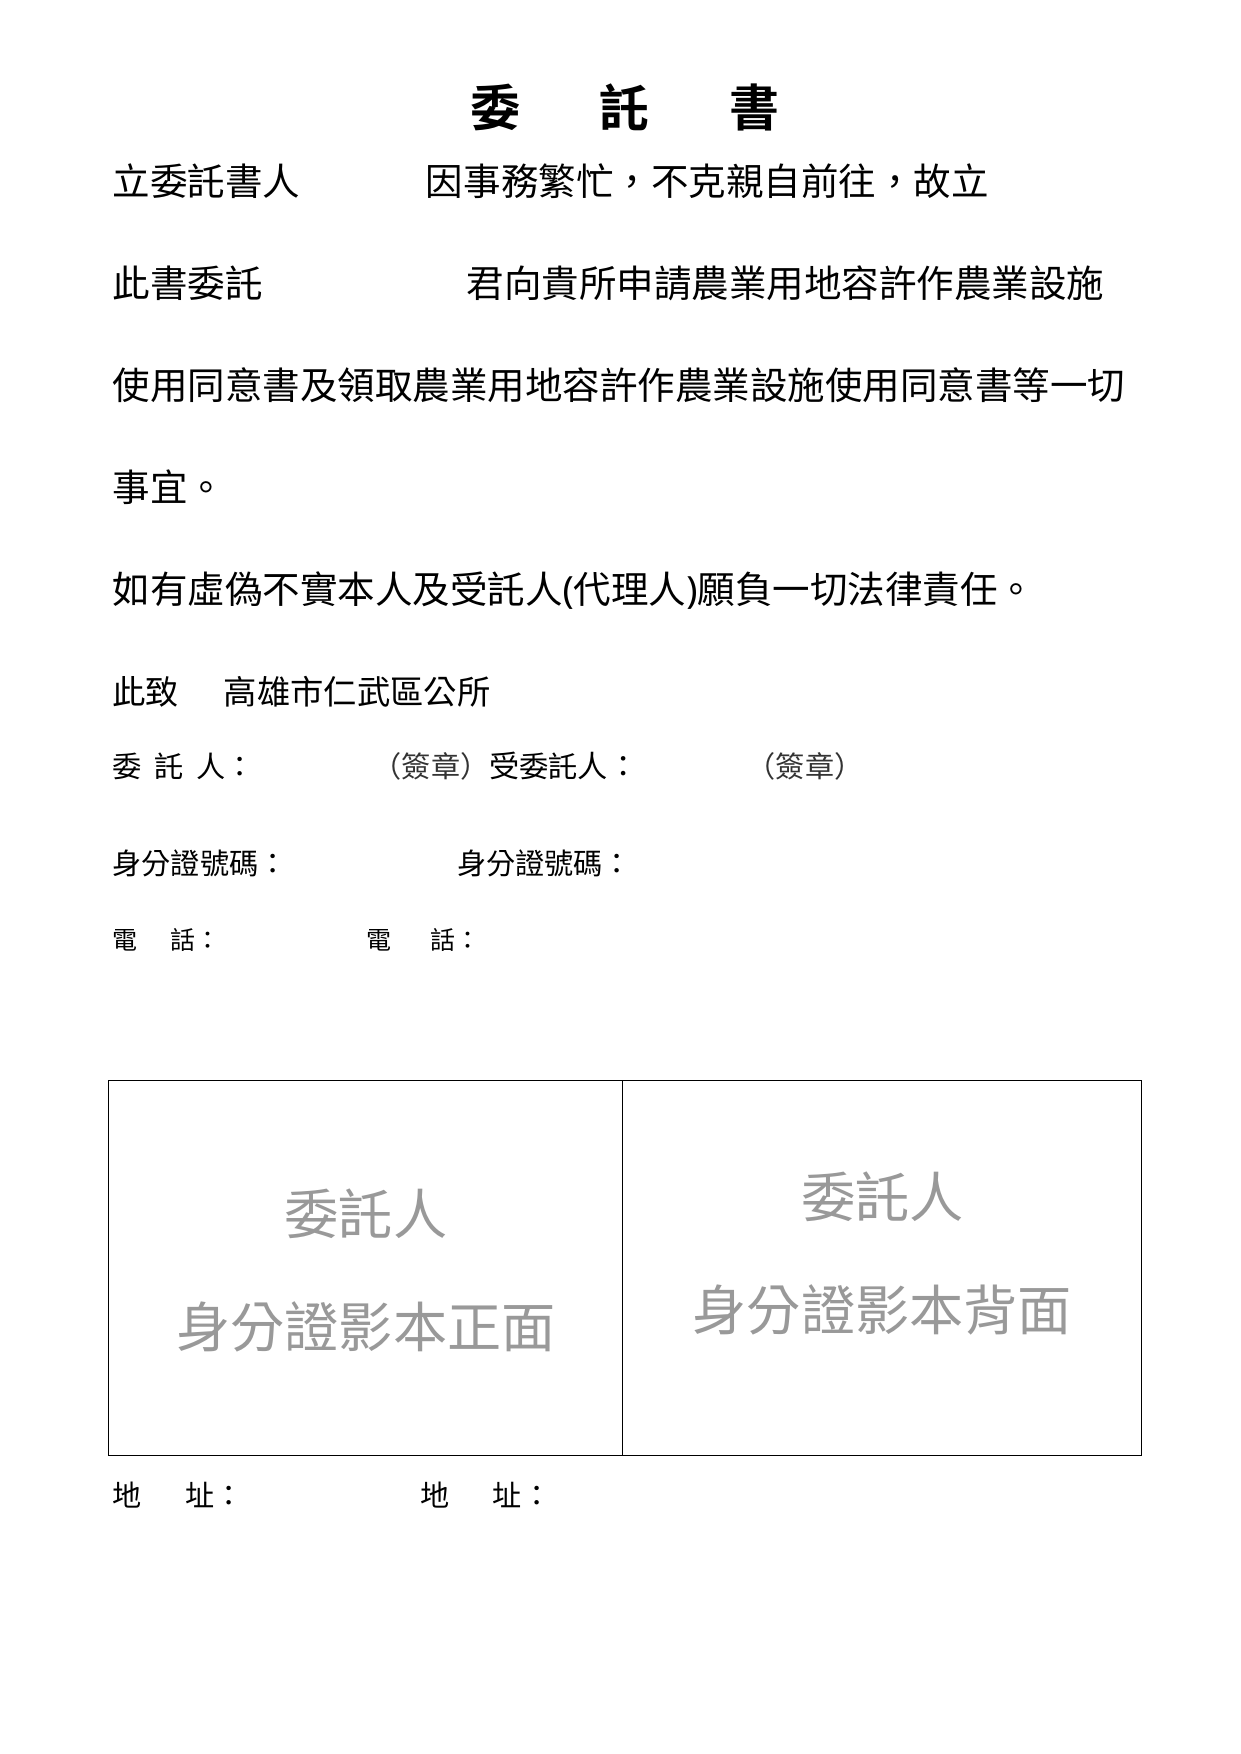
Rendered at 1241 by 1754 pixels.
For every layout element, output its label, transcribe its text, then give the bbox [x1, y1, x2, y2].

text 事宜。 [112, 448, 1137, 523]
table_header 委託人 身分證影本背面 [623, 1081, 1141, 1455]
table_header 委託人 身分證影本正面 [109, 1081, 622, 1455]
text 如有虛偽不實本人及受託人(代理人)願負一切法律責任。 [112, 550, 1137, 625]
text 委 託 書 [112, 67, 1137, 142]
text 地址： 地址： [112, 1456, 1137, 1531]
text 電 話： 電 話： [112, 920, 1137, 958]
text 使用同意書及領取農業用地容許作農業設施使用同意書等一切 [112, 346, 1137, 421]
text 立委託書人 因事務繁忙，不克親自前往，故立 [112, 142, 1137, 217]
text 身分證號碼： 身分證號碼： [112, 824, 1137, 899]
text 此致 高雄市仁武區公所 [112, 652, 1137, 727]
text 此書委託 君向貴所申請農業用地容許作農業設施 [112, 244, 1137, 319]
text 委 託 人： （簽章）受委託人： （簽章） [112, 727, 1137, 802]
